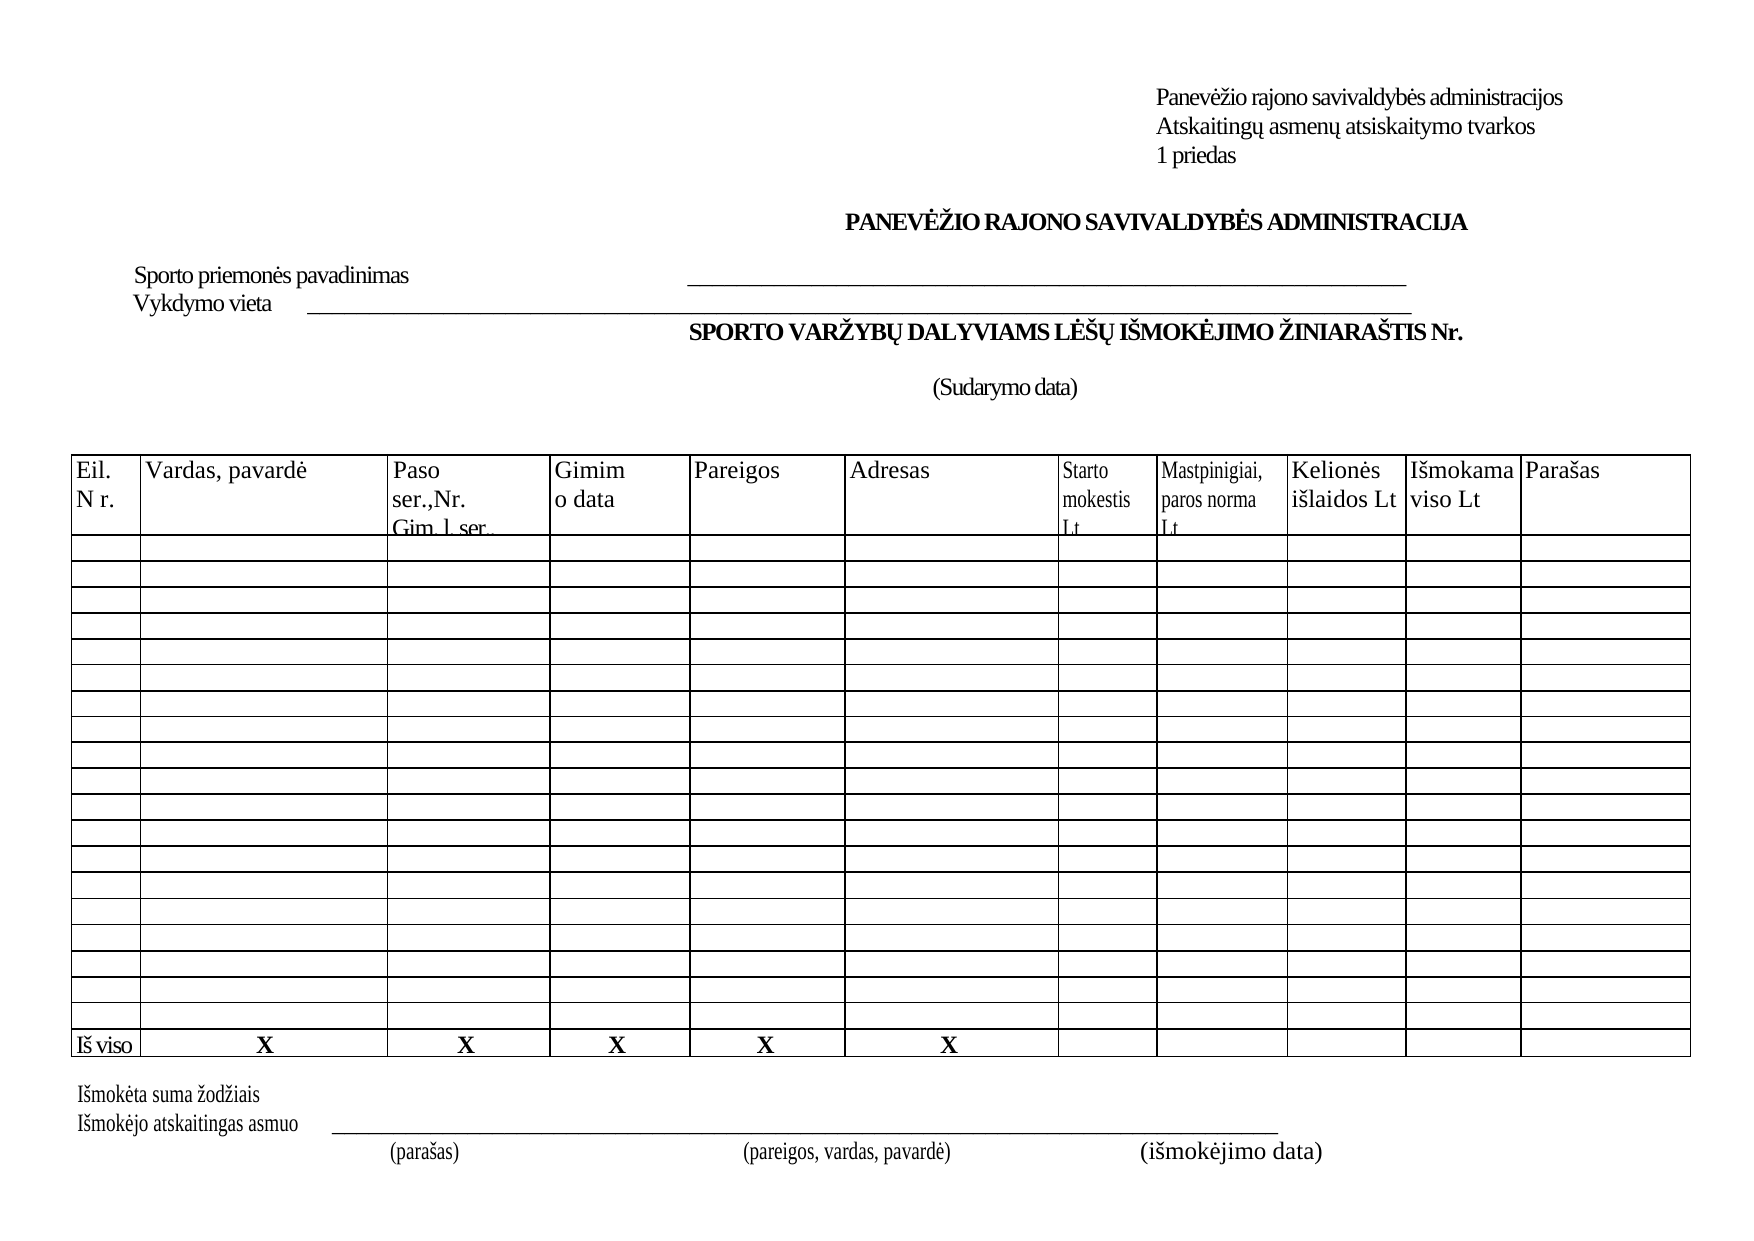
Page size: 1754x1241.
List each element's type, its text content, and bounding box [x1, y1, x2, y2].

table_cell [72, 821, 76, 845]
table_cell [136, 743, 140, 767]
table_cell [1686, 640, 1690, 663]
table_cell [1686, 899, 1690, 924]
table_cell [1686, 562, 1690, 586]
table_cell [72, 795, 76, 819]
table_cell [383, 588, 387, 612]
table_cell [72, 873, 76, 898]
table_cell [1283, 769, 1287, 793]
table_cell [141, 769, 145, 793]
table_cell [136, 717, 140, 741]
table_cell [136, 562, 140, 586]
table_cell [388, 1003, 392, 1028]
table_cell [1686, 821, 1690, 845]
table_cell [846, 952, 996, 976]
table_cell [141, 847, 145, 871]
table_cell [383, 795, 387, 819]
table_cell [388, 925, 392, 950]
table_cell [1686, 925, 1690, 950]
table_cell [388, 614, 392, 638]
table_cell [1686, 692, 1690, 716]
table_cell [1283, 925, 1287, 950]
table_cell [388, 588, 392, 612]
table_cell X [551, 1030, 608, 1056]
table_cell [1054, 952, 1058, 976]
table_cell X [141, 1030, 256, 1056]
table_cell [72, 769, 76, 793]
table_cell [1059, 1030, 1118, 1056]
table_cell [1686, 1003, 1690, 1028]
table_cell [136, 873, 140, 898]
table_header Parašas [1522, 456, 1690, 534]
table_cell [136, 978, 140, 1002]
table_cell [388, 873, 392, 898]
table_cell [1054, 899, 1058, 924]
table_cell [1054, 925, 1058, 950]
table_cell [1054, 795, 1058, 819]
table_cell [388, 978, 392, 1002]
table_cell [136, 1003, 140, 1028]
table_cell [136, 821, 140, 845]
table_cell [383, 614, 387, 638]
table_cell [1686, 873, 1690, 898]
table_cell [72, 925, 76, 950]
table_cell [136, 795, 140, 819]
table_header Gimimo data [551, 456, 689, 534]
table_cell [383, 640, 387, 663]
table_cell [388, 952, 392, 976]
table_cell [72, 1003, 76, 1028]
table_cell [388, 692, 392, 716]
table_cell [141, 588, 145, 612]
text Sporto priemonės pavadinimas [133, 260, 1686, 288]
table_cell [383, 692, 387, 716]
text 1 priedas [1156, 140, 1647, 168]
text (Sudarymo data) [932, 372, 1686, 401]
table_cell [1283, 665, 1287, 690]
table_cell [141, 536, 145, 560]
table_cell [388, 769, 392, 793]
table_cell [383, 717, 387, 741]
table_cell [383, 952, 387, 976]
text SPORTO VARŽYBŲ DALYVIAMS LĖŠŲ IŠMOKĖJIMO ŽINIARAŠTIS Nr. [688, 317, 1686, 346]
table_cell [1054, 821, 1058, 845]
table_cell [388, 665, 392, 690]
table_cell [141, 925, 145, 950]
table_cell [388, 717, 392, 741]
table_cell [1283, 873, 1287, 898]
table_cell [136, 614, 140, 638]
table_cell [1686, 588, 1690, 612]
table_cell [383, 743, 387, 767]
table_cell [1283, 821, 1287, 845]
table_cell [388, 536, 392, 560]
table_cell [1054, 978, 1058, 1002]
table_cell X [846, 1030, 940, 1056]
table_cell [388, 847, 392, 871]
table_cell [1283, 717, 1287, 741]
table_cell [383, 1003, 387, 1028]
table_cell [141, 614, 145, 638]
text Vykdymo vieta [132, 288, 1686, 317]
table_cell [1686, 743, 1690, 767]
table_cell [72, 665, 76, 690]
table_cell X [388, 1030, 457, 1056]
table_cell [1283, 978, 1287, 1002]
table_cell [141, 562, 145, 586]
table_cell [72, 692, 76, 716]
text Panevėžio rajono savivaldybės administracijos [1156, 82, 1647, 111]
table_cell [72, 743, 76, 767]
table_cell [383, 925, 387, 950]
table_cell [141, 821, 145, 845]
table_cell [141, 717, 145, 741]
table_cell [1283, 743, 1287, 767]
text PANEVĖŽIO RAJONO SAVIVALDYBĖS ADMINISTRACIJA [845, 207, 1686, 236]
table_header Paso ser.,Nr. Gim. l. ser., Nr. [519, 456, 549, 534]
table_cell [72, 847, 76, 871]
table_cell [1283, 562, 1287, 586]
table_cell [136, 952, 140, 976]
table_cell [136, 847, 140, 871]
table_cell [141, 743, 145, 767]
table_cell [1054, 873, 1058, 898]
table_cell [1686, 978, 1690, 1002]
table_cell [141, 978, 145, 1002]
table_cell [1283, 536, 1287, 560]
table_cell [136, 925, 140, 950]
table_cell [383, 536, 387, 560]
text Atskaitingų asmenų atsiskaitymo tvarkos [1156, 111, 1647, 140]
table_cell [1686, 1030, 1690, 1056]
table_cell [388, 743, 392, 767]
table_cell [72, 899, 76, 924]
table_cell [383, 873, 387, 898]
table_cell [136, 692, 140, 716]
table_cell [1283, 1003, 1287, 1028]
table_cell [1054, 562, 1058, 586]
table_cell [1686, 795, 1690, 819]
table_cell [136, 899, 140, 924]
table_cell [383, 821, 387, 845]
table_cell [383, 899, 387, 924]
table_header Kelionės išlaidos Lt [1288, 456, 1405, 534]
table_cell [141, 640, 145, 663]
table_cell [388, 821, 392, 845]
table_cell X [691, 1030, 756, 1056]
table_cell [141, 795, 145, 819]
table_cell [1686, 536, 1690, 560]
table_cell [136, 640, 140, 663]
table_cell [1686, 717, 1690, 741]
table_cell X [1054, 1030, 1058, 1056]
table_cell [141, 692, 145, 716]
table_cell [1283, 899, 1287, 924]
table_cell [1686, 769, 1690, 793]
table_cell [1054, 847, 1058, 871]
table_cell [136, 536, 140, 560]
table_cell [388, 899, 392, 924]
table_cell [72, 614, 76, 638]
table_cell [1283, 952, 1287, 976]
table_cell [1686, 952, 1690, 976]
table_cell [1054, 536, 1058, 560]
table_cell [1054, 1003, 1058, 1028]
table_cell [1283, 640, 1287, 663]
table_cell [383, 665, 387, 690]
table_cell [383, 562, 387, 586]
table_cell [1686, 665, 1690, 690]
table_cell [1059, 1003, 1096, 1028]
table_cell [383, 769, 387, 793]
table_cell [1283, 588, 1287, 612]
table_cell [1054, 717, 1058, 741]
table_cell [136, 665, 140, 690]
text Išmokėjo atskaitingas asmuo [77, 1108, 1686, 1136]
table_cell [72, 640, 76, 663]
table_cell [1283, 1030, 1287, 1056]
table_cell [1283, 692, 1287, 716]
table_cell [383, 978, 387, 1002]
table_header Išmokama viso Lt [1407, 456, 1520, 534]
table_cell [1054, 743, 1058, 767]
table_cell [388, 562, 392, 586]
table_cell [1054, 588, 1058, 612]
table_cell [1283, 795, 1287, 819]
table_cell [72, 536, 76, 560]
table_cell [1054, 665, 1058, 690]
table_cell [141, 899, 145, 924]
table_cell X [383, 1030, 387, 1056]
table_cell [72, 562, 76, 586]
table_cell [1686, 614, 1690, 638]
table_header Vardas, pavardė [141, 456, 387, 534]
table_cell [141, 952, 145, 976]
table_cell [388, 640, 392, 663]
table_cell [1283, 614, 1287, 638]
table_cell [383, 847, 387, 871]
table_cell [1054, 769, 1058, 793]
table_cell [72, 952, 76, 976]
table_cell [388, 795, 392, 819]
table_header Eil. N r. [72, 456, 140, 534]
table_cell [1054, 614, 1058, 638]
table_cell [72, 978, 76, 1002]
table_cell [136, 588, 140, 612]
table_cell [141, 1003, 145, 1028]
text Išmokėta suma žodžiais [77, 1079, 1686, 1108]
table_cell [1054, 640, 1058, 663]
table_cell [1686, 847, 1690, 871]
table_header Pareigos [691, 456, 844, 534]
table_cell [1283, 847, 1287, 871]
table_header Mastpinigiai, paros norma Lt [1272, 456, 1287, 534]
table_header Adresas [846, 456, 1058, 534]
table_cell [72, 717, 76, 741]
table_cell [141, 873, 145, 898]
table_cell [141, 665, 145, 690]
text (parašas) (pareigos, vardas, pavardė) (išmokėjimo data) [390, 1136, 1686, 1165]
table_cell [136, 769, 140, 793]
table_cell [72, 588, 76, 612]
table_cell [1054, 692, 1058, 716]
table_cell [846, 978, 977, 1002]
